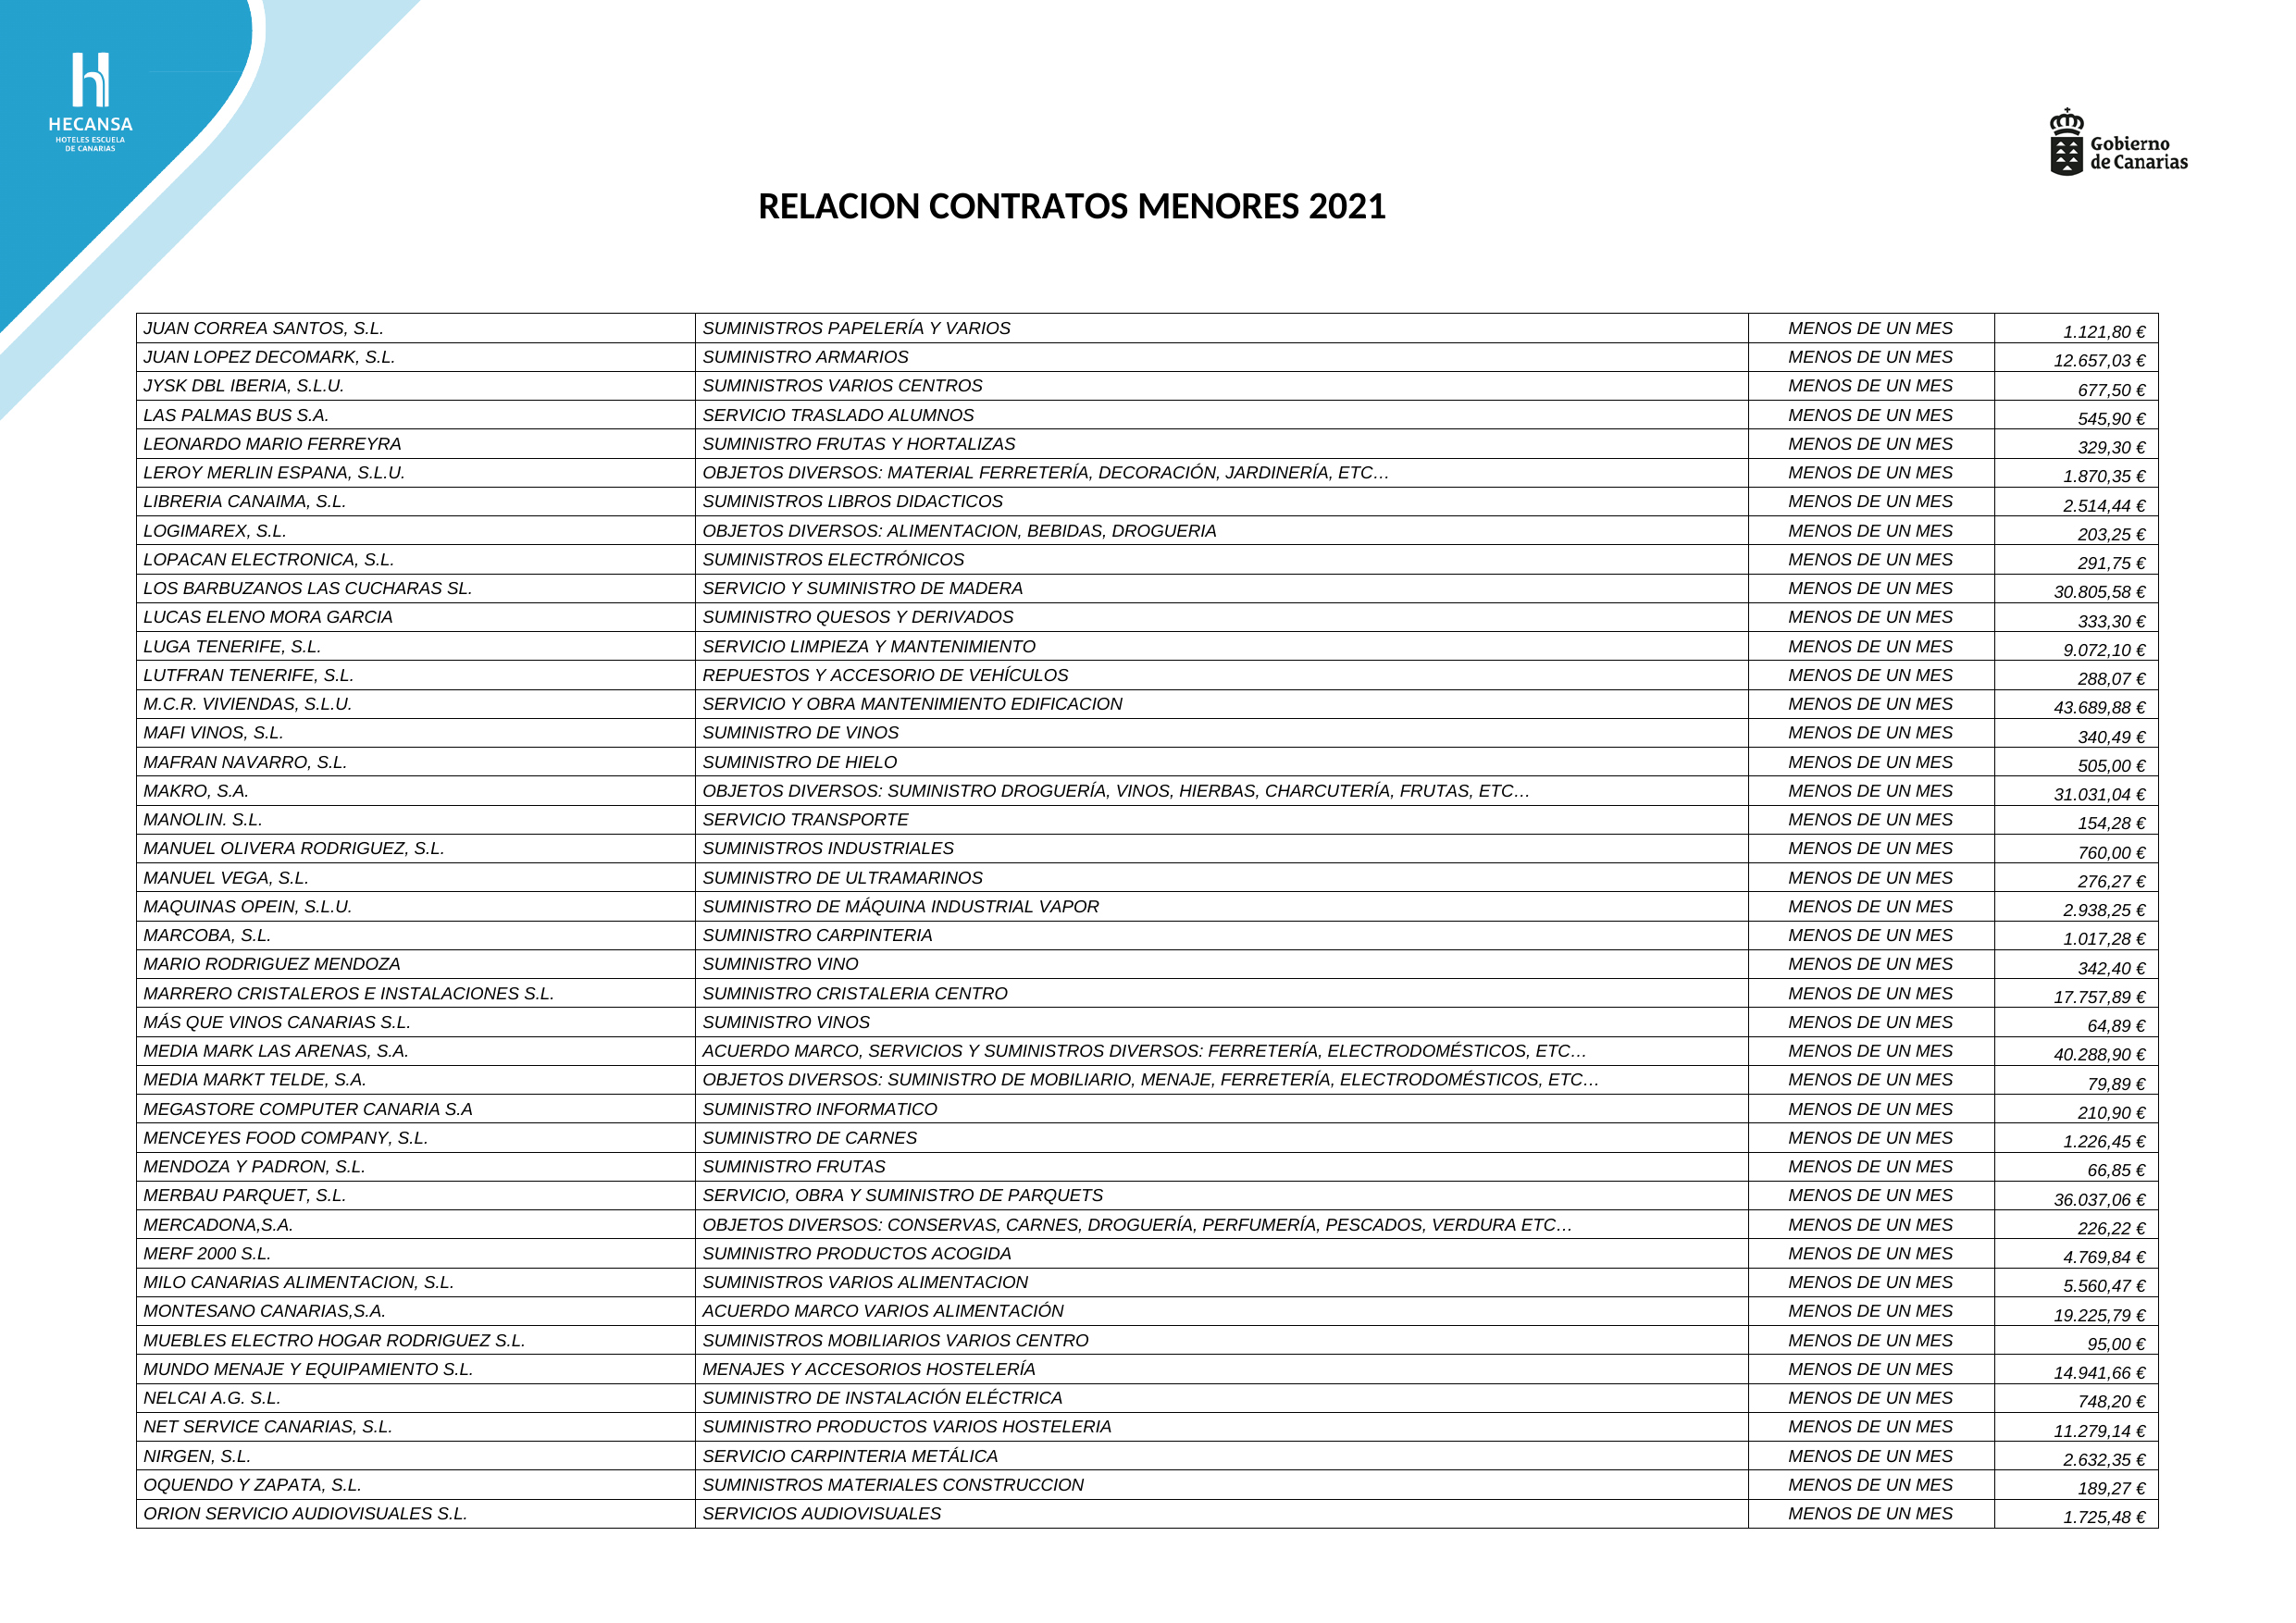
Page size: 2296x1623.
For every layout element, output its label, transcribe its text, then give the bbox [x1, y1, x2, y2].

table_cell 342,40 € [1995, 950, 2158, 978]
table_cell SUMINISTROS MATERIALES CONSTRUCCION [696, 1470, 1748, 1498]
table_cell MARRERO CRISTALEROS E INSTALACIONES S.L. [137, 979, 695, 1007]
table_cell 748,20 € [1995, 1384, 2158, 1412]
table_cell OBJETOS DIVERSOS: MATERIAL FERRETERÍA, DECORACIÓN, JARDINERÍA, ETC… [696, 459, 1748, 487]
table_cell MENOS DE UN MES [1749, 401, 1994, 428]
table_cell 64,89 € [1995, 1008, 2158, 1035]
table_cell MONTESANO CANARIAS,S.A. [137, 1297, 695, 1325]
table_cell SUMINISTROS VARIOS ALIMENTACION [696, 1269, 1748, 1296]
table_cell MENOS DE UN MES [1749, 1153, 1994, 1181]
table_cell SUMINISTROS INDUSTRIALES [696, 835, 1748, 862]
table_cell JUAN CORREA SANTOS, S.L. [137, 314, 695, 341]
table_cell MEGASTORE COMPUTER CANARIA S.A [137, 1095, 695, 1122]
table_cell 19.225,79 € [1995, 1297, 2158, 1325]
table_cell MILO CANARIAS ALIMENTACION, S.L. [137, 1269, 695, 1296]
table_cell MERBAU PARQUET, S.L. [137, 1182, 695, 1209]
table_cell 1.870,35 € [1995, 459, 2158, 487]
table_cell MUNDO MENAJE Y EQUIPAMIENTO S.L. [137, 1355, 695, 1382]
table_cell 291,75 € [1995, 545, 2158, 573]
table_cell MERF 2000 S.L. [137, 1239, 695, 1267]
table_cell MUEBLES ELECTRO HOGAR RODRIGUEZ S.L. [137, 1326, 695, 1354]
table_cell MENAJES Y ACCESORIOS HOSTELERÍA [696, 1355, 1748, 1382]
table_cell MENOS DE UN MES [1749, 632, 1994, 660]
table_cell LEROY MERLIN ESPANA, S.L.U. [137, 459, 695, 487]
table_cell LUGA TENERIFE, S.L. [137, 632, 695, 660]
table_cell OBJETOS DIVERSOS: SUMINISTRO DROGUERÍA, VINOS, HIERBAS, CHARCUTERÍA, FRUTAS, ETC… [696, 776, 1748, 804]
table_cell SUMINISTROS ELECTRÓNICOS [696, 545, 1748, 573]
table_cell 210,90 € [1995, 1095, 2158, 1122]
table_cell MENOS DE UN MES [1749, 1297, 1994, 1325]
table_cell SERVICIO TRASLADO ALUMNOS [696, 401, 1748, 428]
table_cell MENOS DE UN MES [1749, 343, 1994, 371]
table_cell MENOS DE UN MES [1749, 429, 1994, 457]
table_cell SERVICIO Y OBRA MANTENIMIENTO EDIFICACION [696, 690, 1748, 718]
table_cell 329,30 € [1995, 429, 2158, 457]
table_cell LIBRERIA CANAIMA, S.L. [137, 488, 695, 515]
table_cell SERVICIO, OBRA Y SUMINISTRO DE PARQUETS [696, 1182, 1748, 1209]
table_cell MENCEYES FOOD COMPANY, S.L. [137, 1123, 695, 1151]
table_cell SUMINISTRO CARPINTERIA [696, 922, 1748, 949]
table_cell 333,30 € [1995, 603, 2158, 631]
table_cell MENOS DE UN MES [1749, 1384, 1994, 1412]
table_cell MENOS DE UN MES [1749, 1413, 1994, 1441]
table_cell MENOS DE UN MES [1749, 1470, 1994, 1498]
table_cell 11.279,14 € [1995, 1413, 2158, 1441]
table_cell SUMINISTRO DE INSTALACIÓN ELÉCTRICA [696, 1384, 1748, 1412]
table_cell SUMINISTRO VINO [696, 950, 1748, 978]
table_cell 79,89 € [1995, 1066, 2158, 1094]
table_cell SUMINISTRO PRODUCTOS VARIOS HOSTELERIA [696, 1413, 1748, 1441]
table_cell MANUEL VEGA, S.L. [137, 863, 695, 891]
table_cell SUMINISTROS PAPELERÍA Y VARIOS [696, 314, 1748, 341]
table_cell 9.072,10 € [1995, 632, 2158, 660]
table_cell SERVICIO CARPINTERIA METÁLICA [696, 1442, 1748, 1469]
table_cell MENOS DE UN MES [1749, 979, 1994, 1007]
table_cell LUCAS ELENO MORA GARCIA [137, 603, 695, 631]
table_cell MENOS DE UN MES [1749, 690, 1994, 718]
table_cell SUMINISTROS LIBROS DIDACTICOS [696, 488, 1748, 515]
table_cell MENOS DE UN MES [1749, 488, 1994, 515]
table_cell 2.938,25 € [1995, 892, 2158, 920]
table_cell MENOS DE UN MES [1749, 1182, 1994, 1209]
table_cell MENOS DE UN MES [1749, 719, 1994, 747]
table_cell MENOS DE UN MES [1749, 575, 1994, 602]
table_cell JUAN LOPEZ DECOMARK, S.L. [137, 343, 695, 371]
table_cell SUMINISTRO ARMARIOS [696, 343, 1748, 371]
table_cell MÁS QUE VINOS CANARIAS S.L. [137, 1008, 695, 1035]
table_cell OBJETOS DIVERSOS: SUMINISTRO DE MOBILIARIO, MENAJE, FERRETERÍA, ELECTRODOMÉSTICOS, ETC… [696, 1066, 1748, 1094]
table_cell MENOS DE UN MES [1749, 1210, 1994, 1238]
table_cell MENOS DE UN MES [1749, 950, 1994, 978]
table_cell LEONARDO MARIO FERREYRA [137, 429, 695, 457]
table_cell 12.657,03 € [1995, 343, 2158, 371]
table_cell 760,00 € [1995, 835, 2158, 862]
table_cell OBJETOS DIVERSOS: CONSERVAS, CARNES, DROGUERÍA, PERFUMERÍA, PESCADOS, VERDURA ETC… [696, 1210, 1748, 1238]
table_cell MENOS DE UN MES [1749, 1037, 1994, 1065]
table_cell SERVICIO TRANSPORTE [696, 806, 1748, 834]
table_cell 40.288,90 € [1995, 1037, 2158, 1065]
table_cell 189,27 € [1995, 1470, 2158, 1498]
table_cell MAQUINAS OPEIN, S.L.U. [137, 892, 695, 920]
table_cell 288,07 € [1995, 661, 2158, 688]
table_cell SUMINISTRO DE VINOS [696, 719, 1748, 747]
table_cell 226,22 € [1995, 1210, 2158, 1238]
table_cell NELCAI A.G. S.L. [137, 1384, 695, 1412]
table_cell MANUEL OLIVERA RODRIGUEZ, S.L. [137, 835, 695, 862]
table_cell REPUESTOS Y ACCESORIO DE VEHÍCULOS [696, 661, 1748, 688]
table_cell LOS BARBUZANOS LAS CUCHARAS SL. [137, 575, 695, 602]
table_cell MENOS DE UN MES [1749, 1355, 1994, 1382]
table_cell MENOS DE UN MES [1749, 1326, 1994, 1354]
table_cell SUMINISTRO INFORMATICO [696, 1095, 1748, 1122]
table_cell SUMINISTRO DE MÁQUINA INDUSTRIAL VAPOR [696, 892, 1748, 920]
table_cell SUMINISTRO QUESOS Y DERIVADOS [696, 603, 1748, 631]
table_cell MAFRAN NAVARRO, S.L. [137, 748, 695, 775]
table_cell MENOS DE UN MES [1749, 1500, 1994, 1528]
table_cell 1.226,45 € [1995, 1123, 2158, 1151]
table_cell SUMINISTRO DE CARNES [696, 1123, 1748, 1151]
table_cell OQUENDO Y ZAPATA, S.L. [137, 1470, 695, 1498]
table_cell MEDIA MARKT TELDE, S.A. [137, 1066, 695, 1094]
table_cell SUMINISTROS MOBILIARIOS VARIOS CENTRO [696, 1326, 1748, 1354]
table_cell MENOS DE UN MES [1749, 314, 1994, 341]
table_cell 1.725,48 € [1995, 1500, 2158, 1528]
table_cell 4.769,84 € [1995, 1239, 2158, 1267]
table_cell MENOS DE UN MES [1749, 922, 1994, 949]
table_cell 340,49 € [1995, 719, 2158, 747]
table_cell MENOS DE UN MES [1749, 459, 1994, 487]
table_cell 2.632,35 € [1995, 1442, 2158, 1469]
table_cell 17.757,89 € [1995, 979, 2158, 1007]
table_cell 203,25 € [1995, 516, 2158, 544]
table_cell SUMINISTRO VINOS [696, 1008, 1748, 1035]
table_cell ACUERDO MARCO VARIOS ALIMENTACIÓN [696, 1297, 1748, 1325]
table_cell MENOS DE UN MES [1749, 603, 1994, 631]
table_cell SUMINISTRO DE HIELO [696, 748, 1748, 775]
table_cell 505,00 € [1995, 748, 2158, 775]
table_cell SUMINISTRO PRODUCTOS ACOGIDA [696, 1239, 1748, 1267]
table_cell 2.514,44 € [1995, 488, 2158, 515]
table_cell MENOS DE UN MES [1749, 1269, 1994, 1296]
table_cell M.C.R. VIVIENDAS, S.L.U. [137, 690, 695, 718]
table_cell 36.037,06 € [1995, 1182, 2158, 1209]
table_cell NIRGEN, S.L. [137, 1442, 695, 1469]
table_cell 43.689,88 € [1995, 690, 2158, 718]
table_cell MENOS DE UN MES [1749, 1008, 1994, 1035]
table_cell 66,85 € [1995, 1153, 2158, 1181]
table_cell MENOS DE UN MES [1749, 1442, 1994, 1469]
table_cell 95,00 € [1995, 1326, 2158, 1354]
table_cell MENOS DE UN MES [1749, 661, 1994, 688]
table_cell MENOS DE UN MES [1749, 892, 1994, 920]
table_cell MENOS DE UN MES [1749, 835, 1994, 862]
table_cell SUMINISTRO DE ULTRAMARINOS [696, 863, 1748, 891]
table_cell 1.121,80 € [1995, 314, 2158, 341]
table_cell MENOS DE UN MES [1749, 1066, 1994, 1094]
table_cell ACUERDO MARCO, SERVICIOS Y SUMINISTROS DIVERSOS: FERRETERÍA, ELECTRODOMÉSTICOS, ETC… [696, 1037, 1748, 1065]
table_cell SUMINISTRO FRUTAS [696, 1153, 1748, 1181]
table_cell 276,27 € [1995, 863, 2158, 891]
table_cell SERVICIO LIMPIEZA Y MANTENIMIENTO [696, 632, 1748, 660]
table_cell 545,90 € [1995, 401, 2158, 428]
table_cell MENOS DE UN MES [1749, 806, 1994, 834]
table_cell LOPACAN ELECTRONICA, S.L. [137, 545, 695, 573]
table_cell MARCOBA, S.L. [137, 922, 695, 949]
table_cell NET SERVICE CANARIAS, S.L. [137, 1413, 695, 1441]
table_cell 30.805,58 € [1995, 575, 2158, 602]
table_cell OBJETOS DIVERSOS: ALIMENTACION, BEBIDAS, DROGUERIA [696, 516, 1748, 544]
table_cell 14.941,66 € [1995, 1355, 2158, 1382]
table_cell 154,28 € [1995, 806, 2158, 834]
table_cell 677,50 € [1995, 372, 2158, 400]
table_cell 1.017,28 € [1995, 922, 2158, 949]
table_cell LAS PALMAS BUS S.A. [137, 401, 695, 428]
table_cell SERVICIOS AUDIOVISUALES [696, 1500, 1748, 1528]
table_cell MENOS DE UN MES [1749, 372, 1994, 400]
table_cell MENOS DE UN MES [1749, 1239, 1994, 1267]
table_cell SUMINISTRO FRUTAS Y HORTALIZAS [696, 429, 1748, 457]
table_cell SUMINISTROS VARIOS CENTROS [696, 372, 1748, 400]
table_cell MERCADONA,S.A. [137, 1210, 695, 1238]
table_cell 31.031,04 € [1995, 776, 2158, 804]
table_cell MENDOZA Y PADRON, S.L. [137, 1153, 695, 1181]
table_cell MANOLIN. S.L. [137, 806, 695, 834]
table_cell 5.560,47 € [1995, 1269, 2158, 1296]
table_cell LOGIMAREX, S.L. [137, 516, 695, 544]
table_cell MENOS DE UN MES [1749, 1095, 1994, 1122]
table_cell MENOS DE UN MES [1749, 1123, 1994, 1151]
table_cell MENOS DE UN MES [1749, 863, 1994, 891]
table_cell MENOS DE UN MES [1749, 545, 1994, 573]
table_cell JYSK DBL IBERIA, S.L.U. [137, 372, 695, 400]
table_cell LUTFRAN TENERIFE, S.L. [137, 661, 695, 688]
table_cell SUMINISTRO CRISTALERIA CENTRO [696, 979, 1748, 1007]
table_cell MAKRO, S.A. [137, 776, 695, 804]
table_cell ORION SERVICIO AUDIOVISUALES S.L. [137, 1500, 695, 1528]
table_cell MAFI VINOS, S.L. [137, 719, 695, 747]
table_cell SERVICIO Y SUMINISTRO DE MADERA [696, 575, 1748, 602]
table_cell MENOS DE UN MES [1749, 748, 1994, 775]
table_cell MEDIA MARK LAS ARENAS, S.A. [137, 1037, 695, 1065]
table_cell MENOS DE UN MES [1749, 776, 1994, 804]
table_cell MARIO RODRIGUEZ MENDOZA [137, 950, 695, 978]
table_cell MENOS DE UN MES [1749, 516, 1994, 544]
